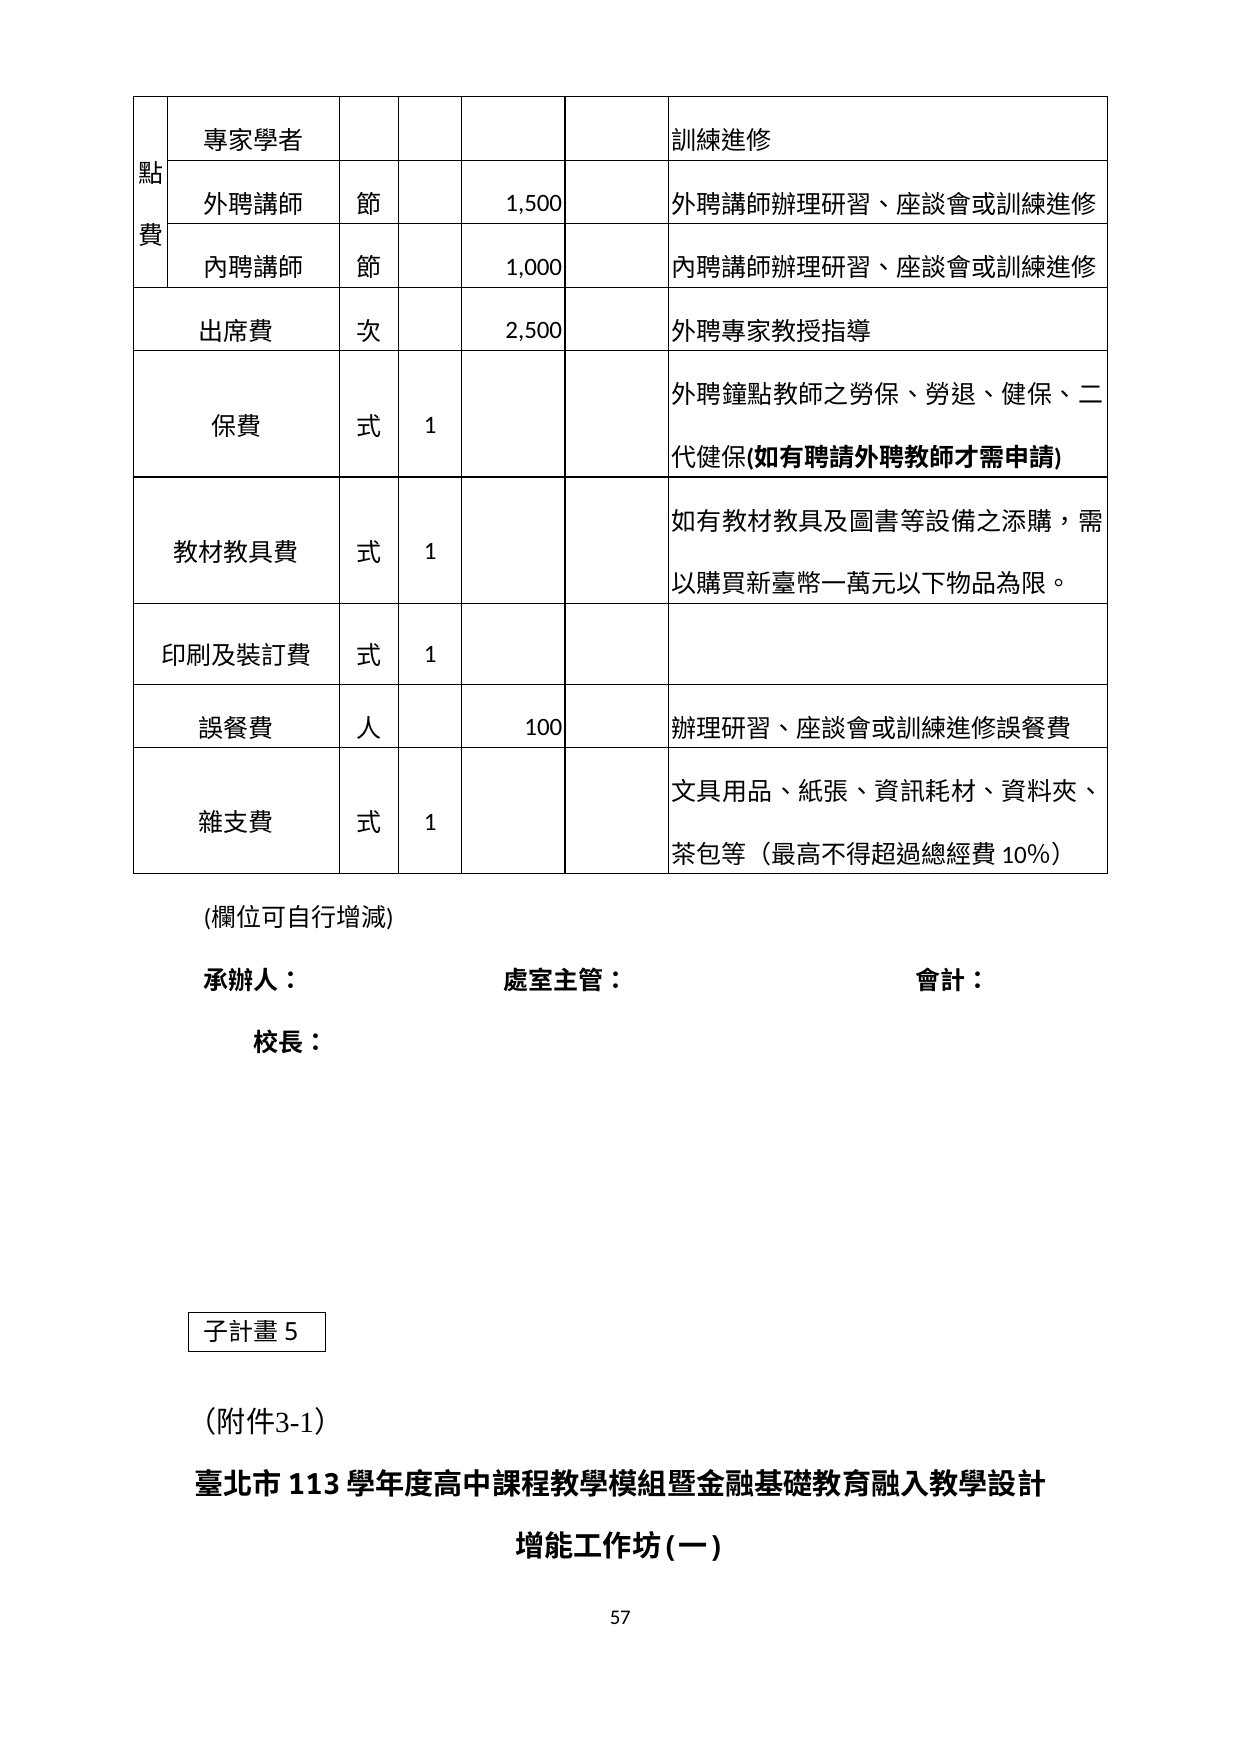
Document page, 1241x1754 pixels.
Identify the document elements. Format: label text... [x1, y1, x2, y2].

table_cell [566, 748, 668, 873]
table_cell 外聘講師 [168, 161, 339, 223]
table_cell 外聘講師辦理研習、座談會或訓練進修 [669, 161, 1107, 223]
table_cell 內聘講師 [168, 224, 339, 287]
text 臺北市113學年度高中課程教學模組暨金融基礎教育融入教學設計 [187, 1440, 1053, 1503]
table_cell [566, 97, 668, 160]
table_cell [462, 97, 564, 160]
table_cell [566, 224, 668, 287]
table_cell 專家學者 [168, 97, 339, 160]
table_cell 1,500 [462, 161, 564, 223]
table_cell [399, 224, 461, 287]
table_cell [399, 97, 461, 160]
table_cell 雜支費 [134, 748, 339, 873]
table_cell 2,500 [462, 288, 564, 350]
table_cell 1,000 [462, 224, 564, 287]
table_cell 文具用品、紙張、資訊耗材、資料夾、茶包等（最高不得超過總經費10％） [669, 748, 1107, 873]
table_cell 外聘專家教授指導 [669, 288, 1107, 350]
table_cell [566, 478, 668, 602]
text (欄位可自行增減) [203, 874, 1053, 937]
table_cell 出席費 [134, 288, 339, 350]
table_cell [462, 604, 564, 683]
table_cell [566, 288, 668, 350]
table_cell 辦理研習、座談會或訓練進修誤餐費 [669, 685, 1107, 747]
text （附件3-1） [187, 1378, 1053, 1440]
table_cell [462, 748, 564, 873]
table_cell 式 [340, 604, 398, 683]
table_cell 如有教材教具及圖書等設備之添購，需以購買新臺幣一萬元以下物品為限。 [669, 478, 1107, 602]
table_cell 節 [340, 161, 398, 223]
text 增能工作坊(一) [187, 1503, 1053, 1565]
text 子計畫5 [203, 1320, 310, 1343]
table_cell 1 [399, 478, 461, 602]
table_cell [566, 685, 668, 747]
table_cell 式 [340, 478, 398, 602]
table_cell 教材教具費 [134, 478, 339, 602]
table_cell [669, 604, 1107, 683]
table_cell 1 [399, 748, 461, 873]
table_cell 人 [340, 685, 398, 747]
table_cell [462, 351, 564, 476]
table_cell 1 [399, 604, 461, 683]
table_cell [566, 351, 668, 476]
table_cell 節 [340, 224, 398, 287]
table_cell 訓練進修 [669, 97, 1107, 160]
table_cell [399, 288, 461, 350]
table_cell 點費 [134, 97, 167, 287]
table_cell 1 [399, 351, 461, 476]
table_cell 內聘講師辦理研習、座談會或訓練進修 [669, 224, 1107, 287]
text 承辦人： 處室主管： 會計： 校長： [203, 937, 1053, 1062]
table_cell 印刷及裝訂費 [134, 604, 339, 683]
table_cell [566, 604, 668, 683]
table_cell [399, 161, 461, 223]
table_cell [566, 161, 668, 223]
table_cell [462, 478, 564, 602]
table_cell 外聘鐘點教師之勞保、勞退、健保、二代健保(如有聘請外聘教師才需申請) [669, 351, 1107, 476]
table_cell 次 [340, 288, 398, 350]
table_cell 誤餐費 [134, 685, 339, 747]
table_cell 式 [340, 351, 398, 476]
table_cell 100 [462, 685, 564, 747]
table_cell 保費 [134, 351, 339, 476]
table_cell 式 [340, 748, 398, 873]
table_cell [340, 97, 398, 160]
table_cell [399, 685, 461, 747]
